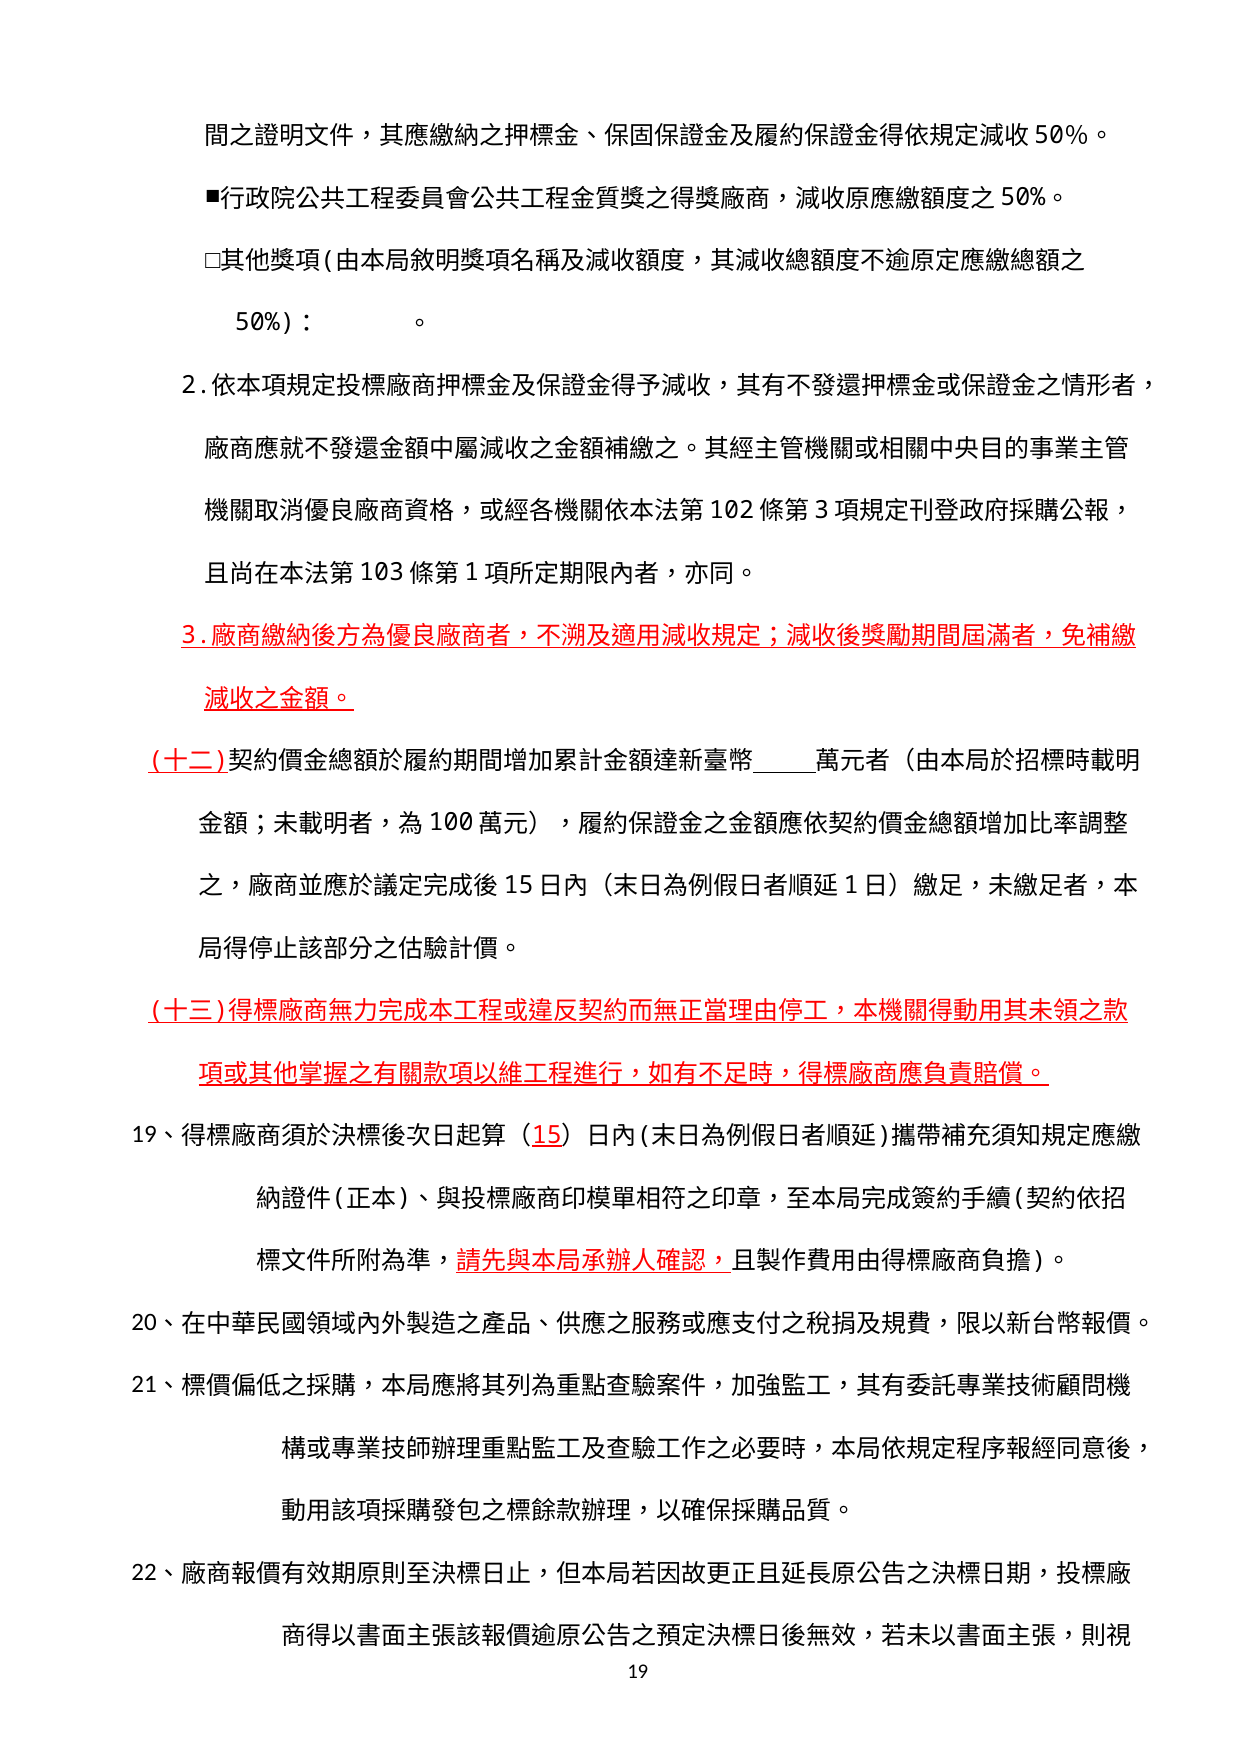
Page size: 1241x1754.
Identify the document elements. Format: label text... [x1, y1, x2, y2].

list 廠商報價有效期原則至決標日止，但本局若因故更正且延長原公告之決標日期，投標廠商得以書面主張該報價逾原公告之預定決標日後無效，若未以書面主張，則視 [131, 1529, 1144, 1654]
text 2.依本項規定投標廠商押標金及保證金得予減收，其有不發還押標金或保證金之情形者，廠商應就不發還金額中屬減收之金額補繳之。其經主管機關或相關中央目的事業主管機關取消優良廠商資格，或經各機關依本法第102條第3項規定刊登政府採購公報，且尚在本法第103條第1項所定期限內者，亦同。 [181, 342, 1144, 592]
text 3.廠商繳納後方為優良廠商者，不溯及適用減收規定；減收後獎勵期間屆滿者，免補繳減收之金額。 [181, 592, 1144, 717]
text (十三)得標廠商無力完成本工程或違反契約而無正當理由停工，本機關得動用其未領之款項或其他掌握之有關款項以維工程進行，如有不足時，得標廠商應負責賠償。 [148, 967, 1144, 1092]
text ■行政院公共工程委員會公共工程金質獎之得獎廠商，減收原應繳額度之50%。 [161, 154, 1144, 217]
list 標價偏低之採購，本局應將其列為重點查驗案件，加強監工，其有委託專業技術顧問機構或專業技師辦理重點監工及查驗工作之必要時，本局依規定程序報經同意後，動用該項採購發包之標餘款辦理，以確保採購品質。 [131, 1342, 1144, 1529]
text (十二)契約價金總額於履約期間增加累計金額達新臺幣 萬元者（由本局於招標時載明金額；未載明者，為100萬元），履約保證金之金額應依契約價金總額增加比率調整之，廠商並應於議定完成後15日內（末日為例假日者順延1日）繳足，未繳足者，本局得停止該部分之估驗計價。 [148, 717, 1144, 967]
text 間之證明文件，其應繳納之押標金、保固保證金及履約保證金得依規定減收50％。 [181, 92, 1144, 154]
list 在中華民國領域內外製造之產品、供應之服務或應支付之稅捐及規費，限以新台幣報價。 [131, 1279, 1144, 1342]
text □其他獎項(由本局敘明獎項名稱及減收額度，其減收總額度不逾原定應繳總額之50%)： 。 [205, 217, 1144, 342]
list 得標廠商須於決標後次日起算（15）日內(末日為例假日者順延)攜帶補充須知規定應繳納證件(正本)、與投標廠商印模單相符之印章，至本局完成簽約手續(契約依招標文件所附為準，請先與本局承辦人確認，且製作費用由得標廠商負擔)。 [131, 1092, 1144, 1279]
